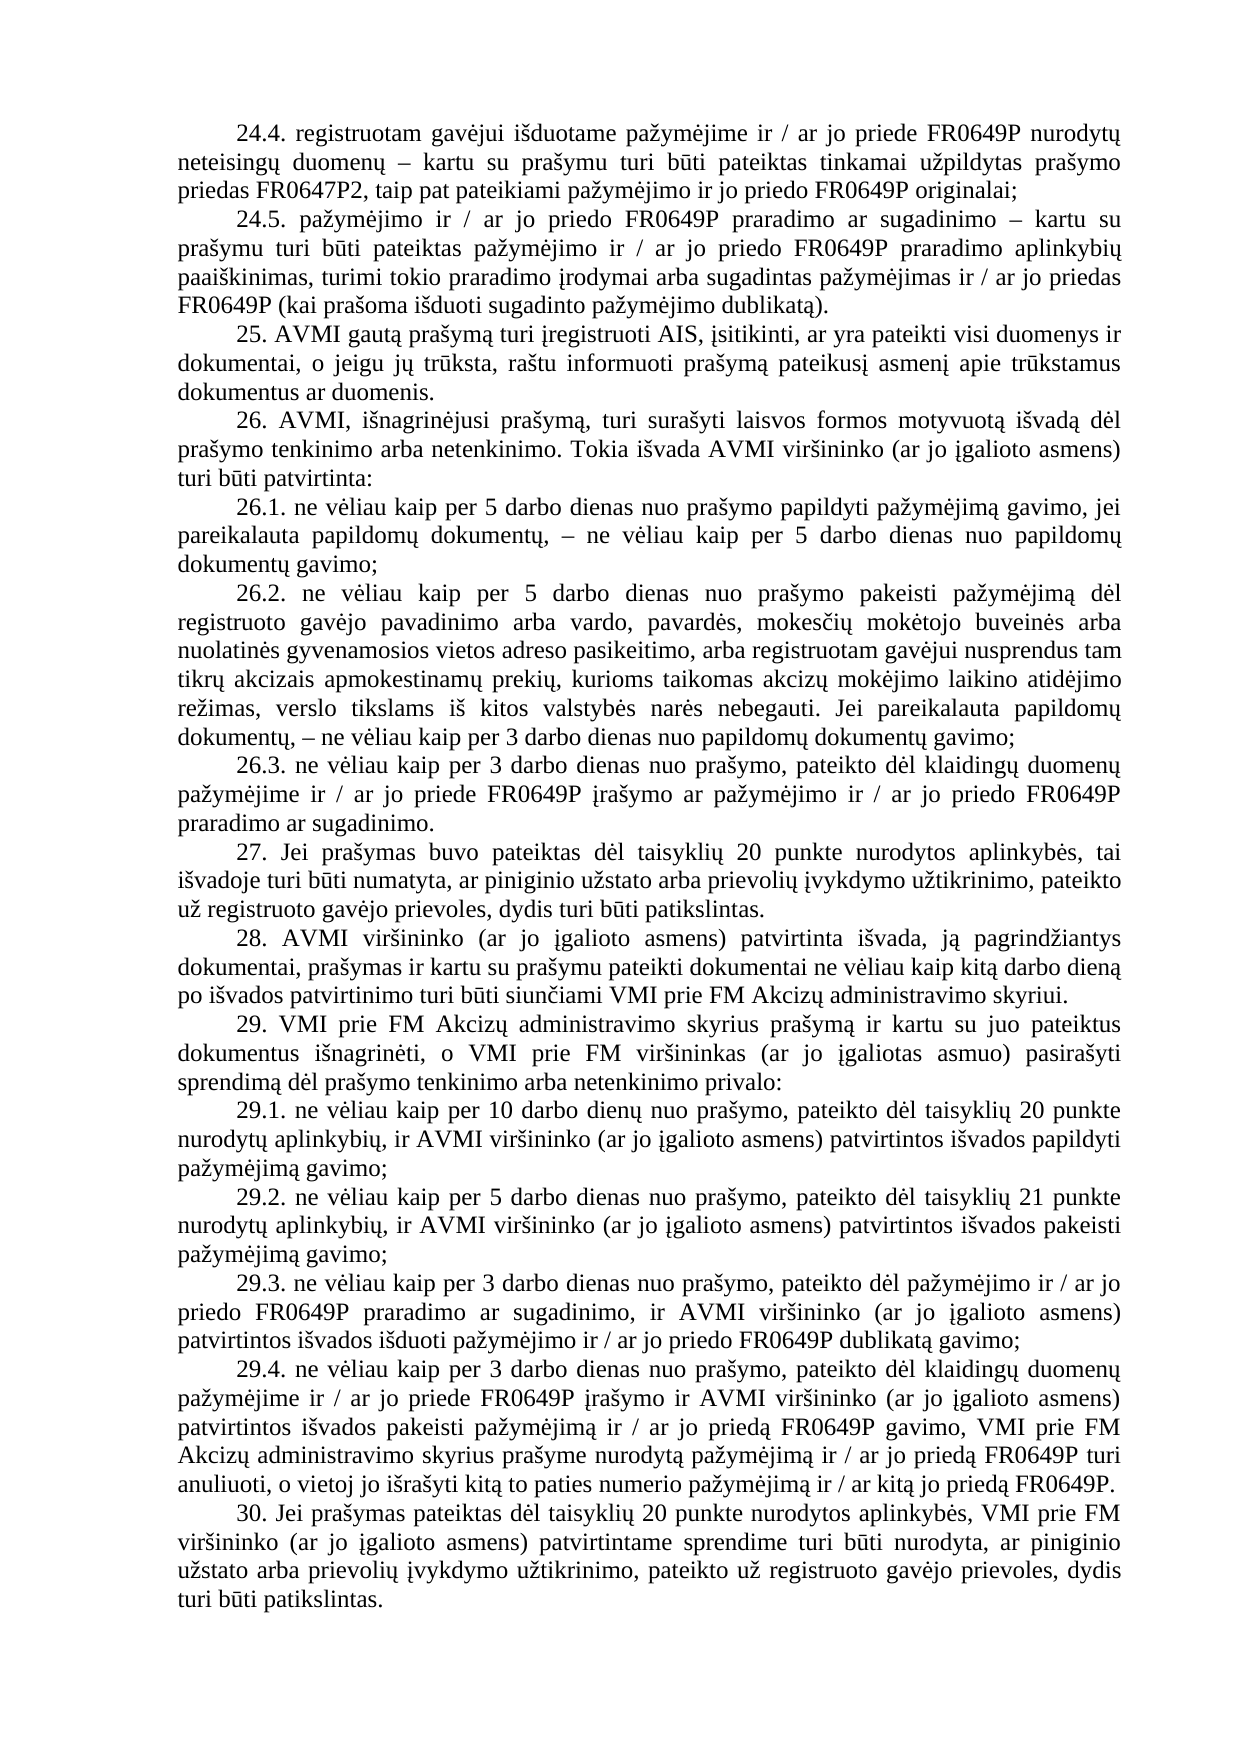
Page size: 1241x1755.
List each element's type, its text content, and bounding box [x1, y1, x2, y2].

text 29.2. ne vėliau kaip per 5 darbo dienas nuo prašymo, pateikto dėl taisyklių 21 punkte nurodytų aplinkybių, ir AVMI viršininko (ar jo įgalioto asmens) patvirtintos išvados pakeisti pažymėjimą gavimo; [177, 1182, 1122, 1268]
text 26. AVMI, išnagrinėjusi prašymą, turi surašyti laisvos formos motyvuotą išvadą dėl prašymo tenkinimo arba netenkinimo. Tokia išvada AVMI viršininko (ar jo įgalioto asmens) turi būti patvirtinta: [177, 406, 1122, 492]
text 29.3. ne vėliau kaip per 3 darbo dienas nuo prašymo, pateikto dėl pažymėjimo ir / ar jo priedo FR0649P praradimo ar sugadinimo, ir AVMI viršininko (ar jo įgalioto asmens) patvirtintos išvados išduoti pažymėjimo ir / ar jo priedo FR0649P dublikatą gavimo; [177, 1268, 1122, 1354]
text 27. Jei prašymas buvo pateiktas dėl taisyklių 20 punkte nurodytos aplinkybės, tai išvadoje turi būti numatyta, ar piniginio užstato arba prievolių įvykdymo užtikrinimo, pateikto už registruoto gavėjo prievoles, dydis turi būti patikslintas. [177, 837, 1122, 923]
text 28. AVMI viršininko (ar jo įgalioto asmens) patvirtinta išvada, ją pagrindžiantys dokumentai, prašymas ir kartu su prašymu pateikti dokumentai ne vėliau kaip kitą darbo dieną po išvados patvirtinimo turi būti siunčiami VMI prie FM Akcizų administravimo skyriui. [177, 923, 1122, 1009]
text 24.4. registruotam gavėjui išduotame pažymėjime ir / ar jo priede FR0649P nurodytų neteisingų duomenų – kartu su prašymu turi būti pateiktas tinkamai užpildytas prašymo priedas FR0647P2, taip pat pateikiami pažymėjimo ir jo priedo FR0649P originalai; [177, 118, 1122, 204]
text 25. AVMI gautą prašymą turi įregistruoti AIS, įsitikinti, ar yra pateikti visi duomenys ir dokumentai, o jeigu jų trūksta, raštu informuoti prašymą pateikusį asmenį apie trūkstamus dokumentus ar duomenis. [177, 319, 1122, 406]
text 29.4. ne vėliau kaip per 3 darbo dienas nuo prašymo, pateikto dėl klaidingų duomenų pažymėjime ir / ar jo priede FR0649P įrašymo ir AVMI viršininko (ar jo įgalioto asmens) patvirtintos išvados pakeisti pažymėjimą ir / ar jo priedą FR0649P gavimo, VMI prie FM Akcizų administravimo skyrius prašyme nurodytą pažymėjimą ir / ar jo priedą FR0649P turi anuliuoti, o vietoj jo išrašyti kitą to paties numerio pažymėjimą ir / ar kitą jo priedą FR0649P. [177, 1354, 1122, 1498]
text 29.1. ne vėliau kaip per 10 darbo dienų nuo prašymo, pateikto dėl taisyklių 20 punkte nurodytų aplinkybių, ir AVMI viršininko (ar jo įgalioto asmens) patvirtintos išvados papildyti pažymėjimą gavimo; [177, 1096, 1122, 1182]
text 29. VMI prie FM Akcizų administravimo skyrius prašymą ir kartu su juo pateiktus dokumentus išnagrinėti, o VMI prie FM viršininkas (ar jo įgaliotas asmuo) pasirašyti sprendimą dėl prašymo tenkinimo arba netenkinimo privalo: [177, 1009, 1122, 1096]
text 24.5. pažymėjimo ir / ar jo priedo FR0649P praradimo ar sugadinimo – kartu su prašymu turi būti pateiktas pažymėjimo ir / ar jo priedo FR0649P praradimo aplinkybių paaiškinimas, turimi tokio praradimo įrodymai arba sugadintas pažymėjimas ir / ar jo priedas FR0649P (kai prašoma išduoti sugadinto pažymėjimo dublikatą). [177, 204, 1122, 319]
text 26.3. ne vėliau kaip per 3 darbo dienas nuo prašymo, pateikto dėl klaidingų duomenų pažymėjime ir / ar jo priede FR0649P įrašymo ar pažymėjimo ir / ar jo priedo FR0649P praradimo ar sugadinimo. [177, 751, 1122, 837]
text 30. Jei prašymas pateiktas dėl taisyklių 20 punkte nurodytos aplinkybės, VMI prie FM viršininko (ar jo įgalioto asmens) patvirtintame sprendime turi būti nurodyta, ar piniginio užstato arba prievolių įvykdymo užtikrinimo, pateikto už registruoto gavėjo prievoles, dydis turi būti patikslintas. [177, 1498, 1122, 1613]
text 26.1. ne vėliau kaip per 5 darbo dienas nuo prašymo papildyti pažymėjimą gavimo, jei pareikalauta papildomų dokumentų, – ne vėliau kaip per 5 darbo dienas nuo papildomų dokumentų gavimo; [177, 492, 1122, 578]
text 26.2. ne vėliau kaip per 5 darbo dienas nuo prašymo pakeisti pažymėjimą dėl registruoto gavėjo pavadinimo arba vardo, pavardės, mokesčių mokėtojo buveinės arba nuolatinės gyvenamosios vietos adreso pasikeitimo, arba registruotam gavėjui nusprendus tam tikrų akcizais apmokestinamų prekių, kurioms taikomas akcizų mokėjimo laikino atidėjimo režimas, verslo tikslams iš kitos valstybės narės nebegauti. Jei pareikalauta papildomų dokumentų, – ne vėliau kaip per 3 darbo dienas nuo papildomų dokumentų gavimo; [177, 578, 1122, 751]
